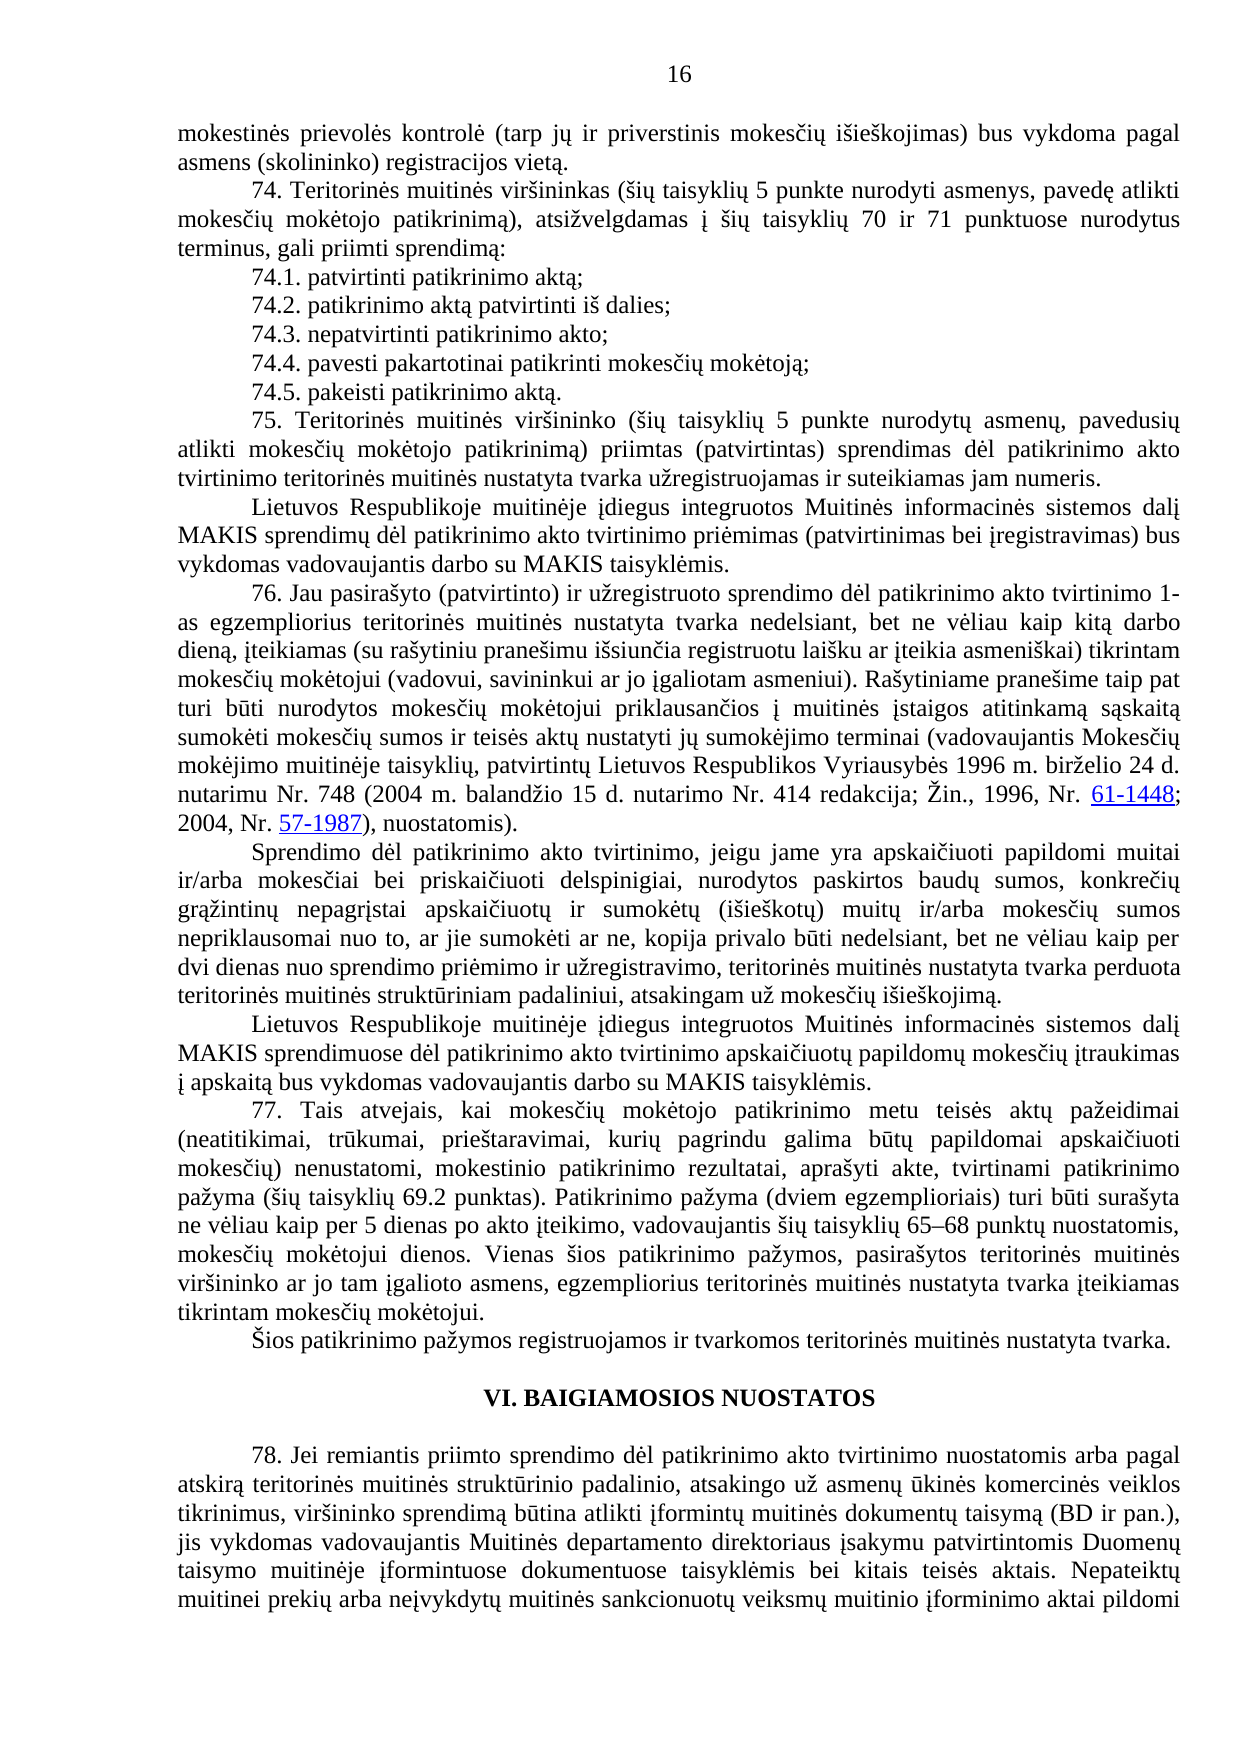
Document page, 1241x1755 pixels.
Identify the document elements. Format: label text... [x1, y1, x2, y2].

text 74.2. patikrinimo aktą patvirtinti iš dalies; [177, 291, 1181, 319]
text 78. Jei remiantis priimto sprendimo dėl patikrinimo akto tvirtinimo nuostatomis arba pagal atskirą teritorinės muitinės struktūrinio padalinio, atsakingo už asmenų ūkinės komercinės veiklos tikrinimus, viršininko sprendimą būtina atlikti įformintų muitinės dokumentų taisymą (BD ir pan.), jis vykdomas vadovaujantis Muitinės departamento direktoriaus įsakymu patvirtintomis Duomenų taisymo muitinėje įformintuose dokumentuose taisyklėmis bei kitais teisės aktais. Nepateiktų muitinei prekių arba neįvykdytų muitinės sankcionuotų veiksmų muitinio įforminimo aktai pildomi [177, 1441, 1181, 1613]
text 77. Tais atvejais, kai mokesčių mokėtojo patikrinimo metu teisės aktų pažeidimai (neatitikimai, trūkumai, prieštaravimai, kurių pagrindu galima būtų papildomai apskaičiuoti mokesčių) nenustatomi, mokestinio patikrinimo rezultatai, aprašyti akte, tvirtinami patikrinimo pažyma (šių taisyklių 69.2 punktas). Patikrinimo pažyma (dviem egzemplioriais) turi būti surašyta ne vėliau kaip per 5 dienas po akto įteikimo, vadovaujantis šių taisyklių 65–68 punktų nuostatomis, mokesčių mokėtojui dienos. Vienas šios patikrinimo pažymos, pasirašytos teritorinės muitinės viršininko ar jo tam įgalioto asmens, egzempliorius teritorinės muitinės nustatyta tvarka įteikiamas tikrintam mokesčių mokėtojui. [177, 1096, 1181, 1326]
text 74.1. patvirtinti patikrinimo aktą; [177, 262, 1181, 291]
text Lietuvos Respublikoje muitinėje įdiegus integruotos Muitinės informacinės sistemos dalį MAKIS sprendimuose dėl patikrinimo akto tvirtinimo apskaičiuotų papildomų mokesčių įtraukimas į apskaitą bus vykdomas vadovaujantis darbo su MAKIS taisyklėmis. [177, 1009, 1181, 1096]
text Šios patikrinimo pažymos registruojamos ir tvarkomos teritorinės muitinės nustatyta tvarka. [177, 1326, 1181, 1354]
text Sprendimo dėl patikrinimo akto tvirtinimo, jeigu jame yra apskaičiuoti papildomi muitai ir/arba mokesčiai bei priskaičiuoti delspinigiai, nurodytos paskirtos baudų sumos, konkrečių grąžintinų nepagrįstai apskaičiuotų ir sumokėtų (išieškotų) muitų ir/arba mokesčių sumos nepriklausomai nuo to, ar jie sumokėti ar ne, kopija privalo būti nedelsiant, bet ne vėliau kaip per dvi dienas nuo sprendimo priėmimo ir užregistravimo, teritorinės muitinės nustatyta tvarka perduota teritorinės muitinės struktūriniam padaliniui, atsakingam už mokesčių išieškojimą. [177, 837, 1181, 1009]
text 74.4. pavesti pakartotinai patikrinti mokesčių mokėtoją; [177, 348, 1181, 377]
text 74. Teritorinės muitinės viršininkas (šių taisyklių 5 punkte nurodyti asmenys, pavedę atlikti mokesčių mokėtojo patikrinimą), atsižvelgdamas į šių taisyklių 70 ir 71 punktuose nurodytus terminus, gali priimti sprendimą: [177, 176, 1181, 262]
text mokestinės prievolės kontrolė (tarp jų ir priverstinis mokesčių išieškojimas) bus vykdoma pagal asmens (skolininko) registracijos vietą. [177, 118, 1181, 176]
text 76. Jau pasirašyto (patvirtinto) ir užregistruoto sprendimo dėl patikrinimo akto tvirtinimo 1-as egzempliorius teritorinės muitinės nustatyta tvarka nedelsiant, bet ne vėliau kaip kitą darbo dieną, įteikiamas (su rašytiniu pranešimu išsiunčia registruotu laišku ar įteikia asmeniškai) tikrintam mokesčių mokėtojui (vadovui, savininkui ar jo įgaliotam asmeniui). Rašytiniame pranešime taip pat turi būti nurodytos mokesčių mokėtojui priklausančios į muitinės įstaigos atitinkamą sąskaitą sumokėti mokesčių sumos ir teisės aktų nustatyti jų sumokėjimo terminai (vadovaujantis Mokesčių mokėjimo muitinėje taisyklių, patvirtintų Lietuvos Respublikos Vyriausybės 1996 m. birželio 24 d. nutarimu Nr. 748 (2004 m. balandžio 15 d. nutarimo Nr. 414 redakcija; Žin., 1996, Nr. 61-1448; 2004, Nr. 57-1987), nuostatomis). [177, 578, 1181, 837]
text 74.3. nepatvirtinti patikrinimo akto; [177, 319, 1181, 348]
text 74.5. pakeisti patikrinimo aktą. [177, 377, 1181, 406]
text Lietuvos Respublikoje muitinėje įdiegus integruotos Muitinės informacinės sistemos dalį MAKIS sprendimų dėl patikrinimo akto tvirtinimo priėmimas (patvirtinimas bei įregistravimas) bus vykdomas vadovaujantis darbo su MAKIS taisyklėmis. [177, 492, 1181, 578]
text VI. BAIGIAMOSIOS NUOSTATOS [177, 1383, 1181, 1412]
text 75. Teritorinės muitinės viršininko (šių taisyklių 5 punkte nurodytų asmenų, pavedusių atlikti mokesčių mokėtojo patikrinimą) priimtas (patvirtintas) sprendimas dėl patikrinimo akto tvirtinimo teritorinės muitinės nustatyta tvarka užregistruojamas ir suteikiamas jam numeris. [177, 406, 1181, 492]
